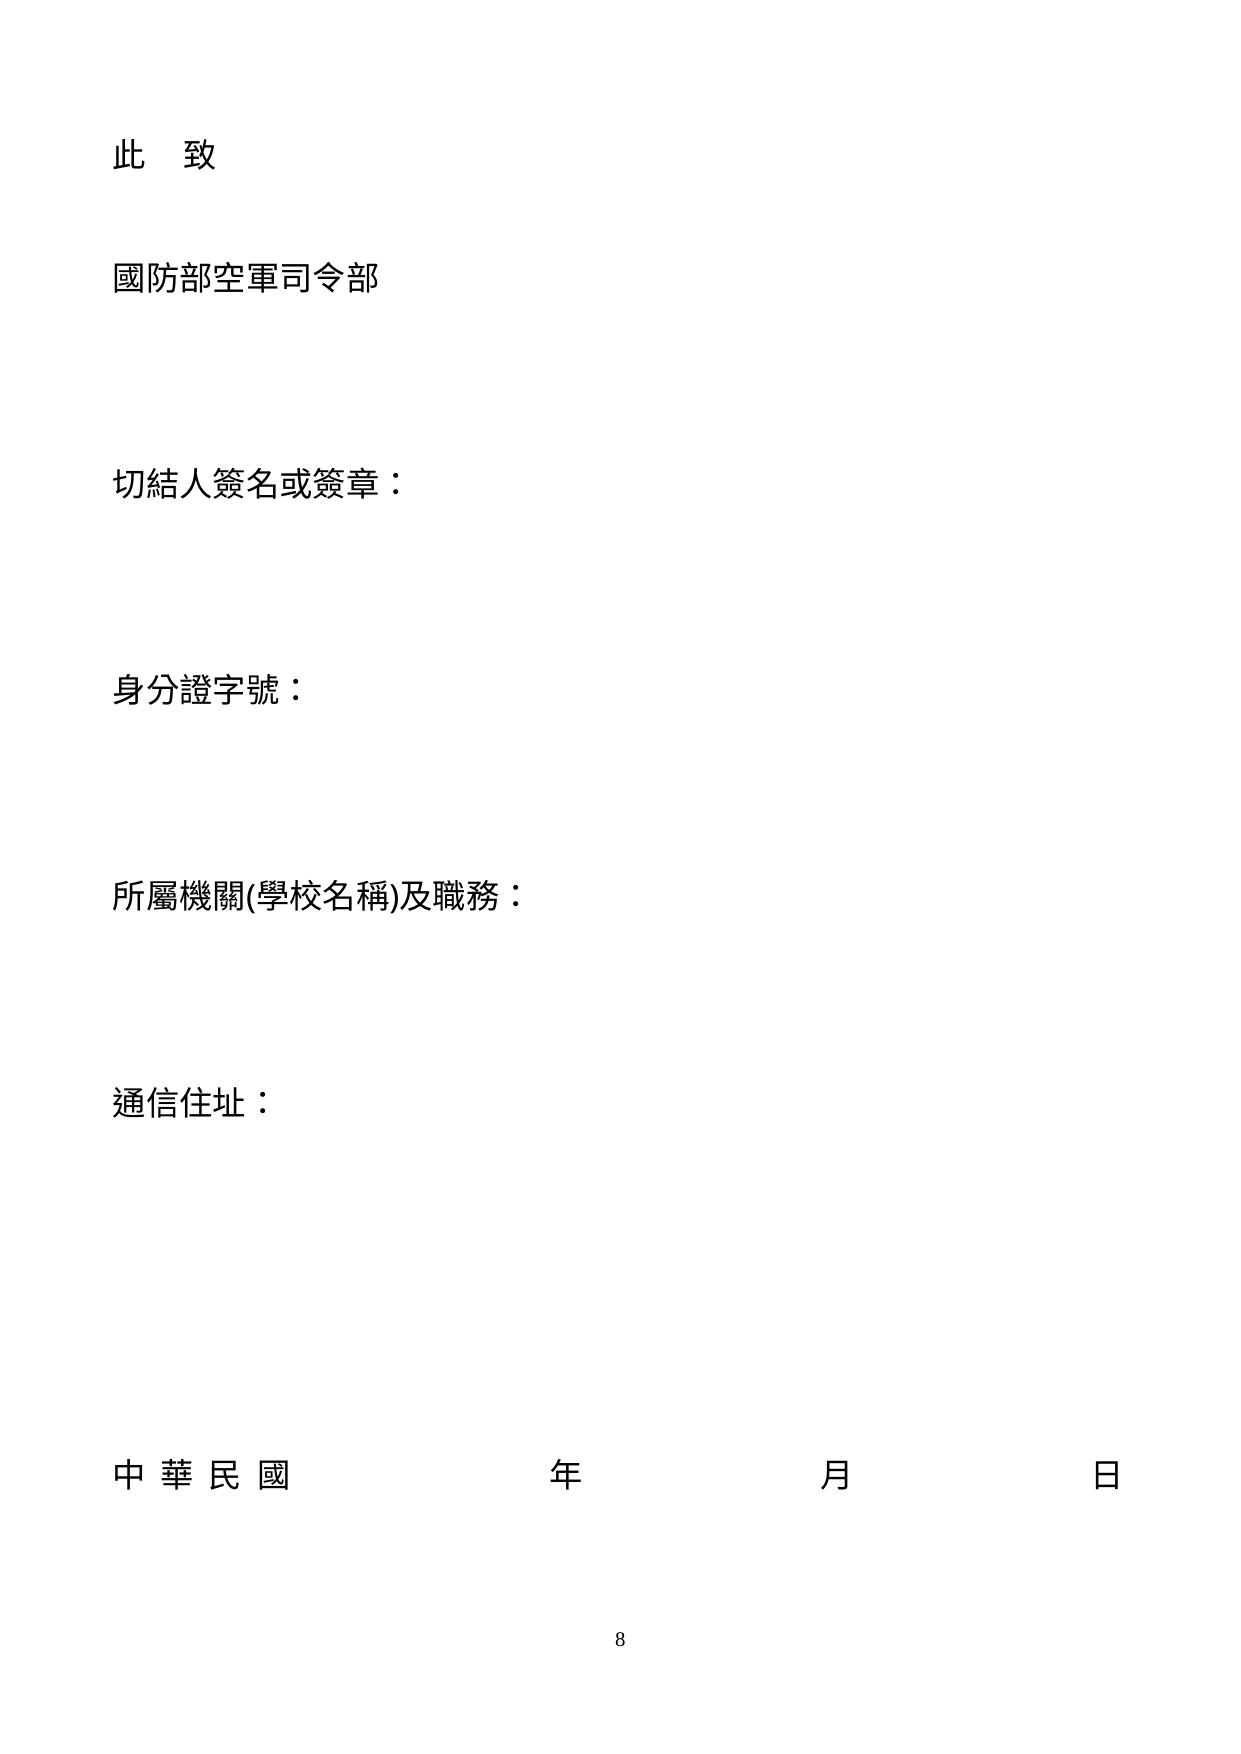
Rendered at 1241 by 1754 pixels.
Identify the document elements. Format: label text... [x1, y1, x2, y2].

text 國防部空軍司令部 [112, 239, 1128, 314]
text 此 致 [112, 115, 1128, 190]
text 中華民國 年 月 日 [112, 1435, 1128, 1510]
text 所屬機關(學校名稱)及職務： [112, 857, 1128, 932]
text 切結人簽名或簽章： [112, 445, 1128, 520]
text 身分證字號： [112, 651, 1128, 726]
text 通信住址： [112, 1063, 1128, 1138]
